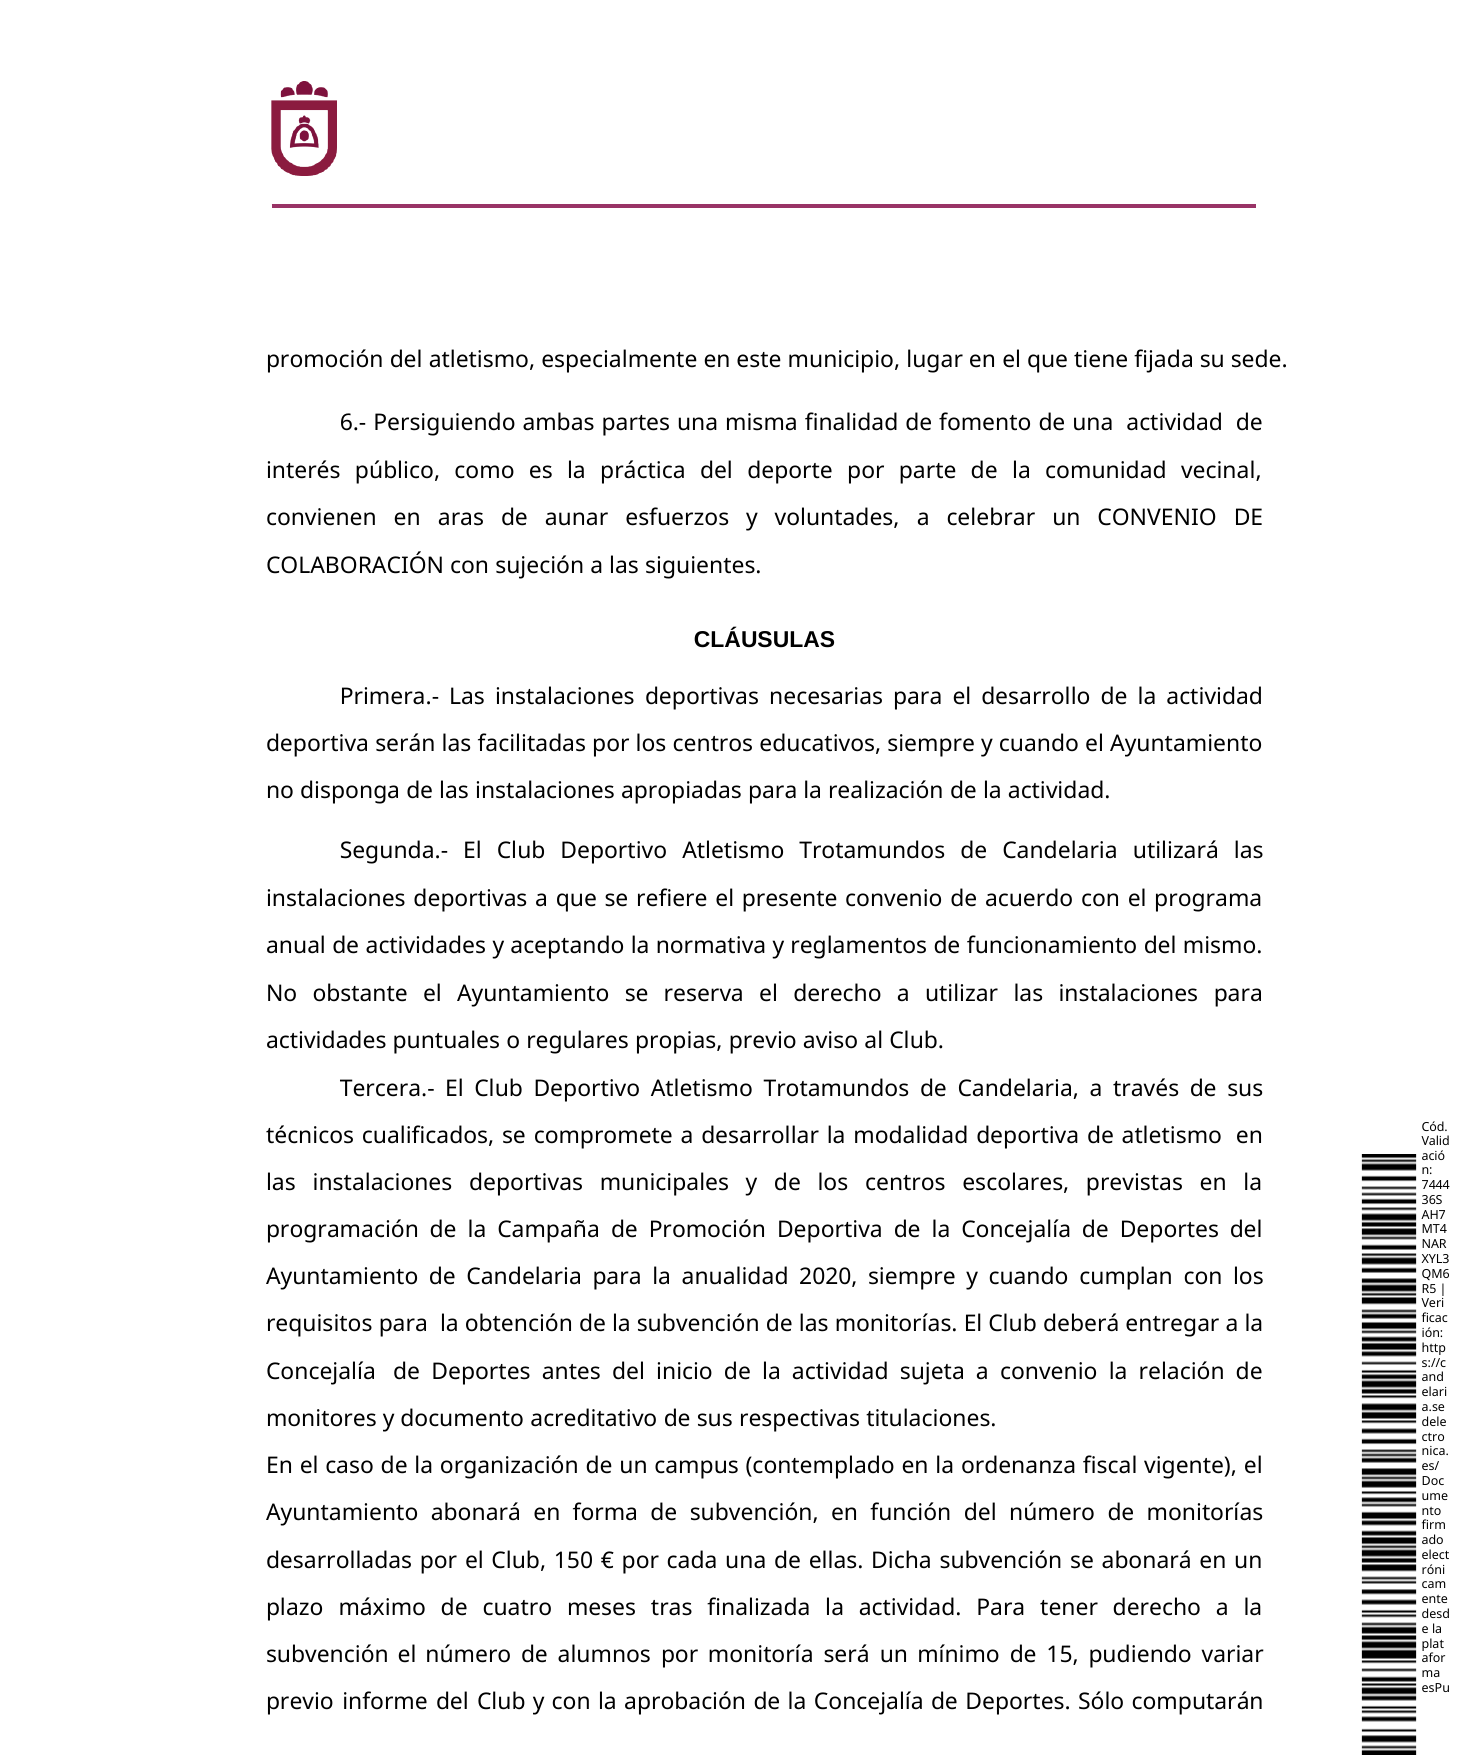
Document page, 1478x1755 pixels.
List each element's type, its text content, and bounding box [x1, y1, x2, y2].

text Primera.- Las instalaciones deportivas necesarias para el desarrollo de la actividad deportiva serán las facilitadas por los centros educativos, siempre y cuando el Ayuntamiento no disponga de las instalaciones apropiadas para la realización de la actividad. [266, 680, 1263, 805]
text Cód. Validación: 744436SAH7MT4NARXYL3QM6R5 | Verificación: https://candelaria.sedelectronica.es/ Documento firmado electrónicamente desde la plataforma esPublico Gestiona | Página 27 de 58 [1421, 1119, 1450, 1694]
text Tercera.- El Club Deportivo Atletismo Trotamundos de Candelaria, a través de sus técnicos cualificados, se compromete a desarrollar la modalidad deportiva de atletismo en las instalaciones deportivas municipales y de los centros escolares, previstas en la programación de la Campaña de Promoción Deportiva de la Concejalía de Deportes del Ayuntamiento de Candelaria para la anualidad 2020, siempre y cuando cumplan con los requisitos para la obtención de la subvención de las monitorías. El Club deberá entregar a la Concejalía de Deportes antes del inicio de la actividad sujeta a convenio la relación de monitores y documento acreditativo de sus respectivas titulaciones. [266, 1071, 1263, 1433]
text promoción del atletismo, especialmente en este municipio, lugar en el que tiene fijada su sede. [266, 343, 1427, 375]
text Segunda.- El Club Deportivo Atletismo Trotamundos de Candelaria utilizará las instalaciones deportivas a que se refiere el presente convenio de acuerdo con el programa anual de actividades y aceptando la normativa y reglamentos de funcionamiento del mismo. No obstante el Ayuntamiento se reserva el derecho a utilizar las instalaciones para actividades puntuales o regulares propias, previo aviso al Club. [266, 834, 1263, 1055]
text 6.- Persiguiendo ambas partes una misma finalidad de fomento de una actividad de interés público, como es la práctica del deporte por parte de la comunidad vecinal, convienen en aras de aunar esfuerzos y voluntades, a celebrar un CONVENIO DE COLABORACIÓN con sujeción a las siguientes. [266, 406, 1263, 580]
subtitle CLÁUSULAS [272, 626, 1256, 653]
text En el caso de la organización de un campus (contemplado en la ordenanza fiscal vigente), el Ayuntamiento abonará en forma de subvención, en función del número de monitorías desarrolladas por el Club, 150 € por cada una de ellas. Dicha subvención se abonará en un plazo máximo de cuatro meses tras finalizada la actividad. Para tener derecho a la subvención el número de alumnos por monitoría será un mínimo de 15, pudiendo variar previo informe del Club y con la aprobación de la Concejalía de Deportes. Sólo computarán [266, 1449, 1264, 1716]
